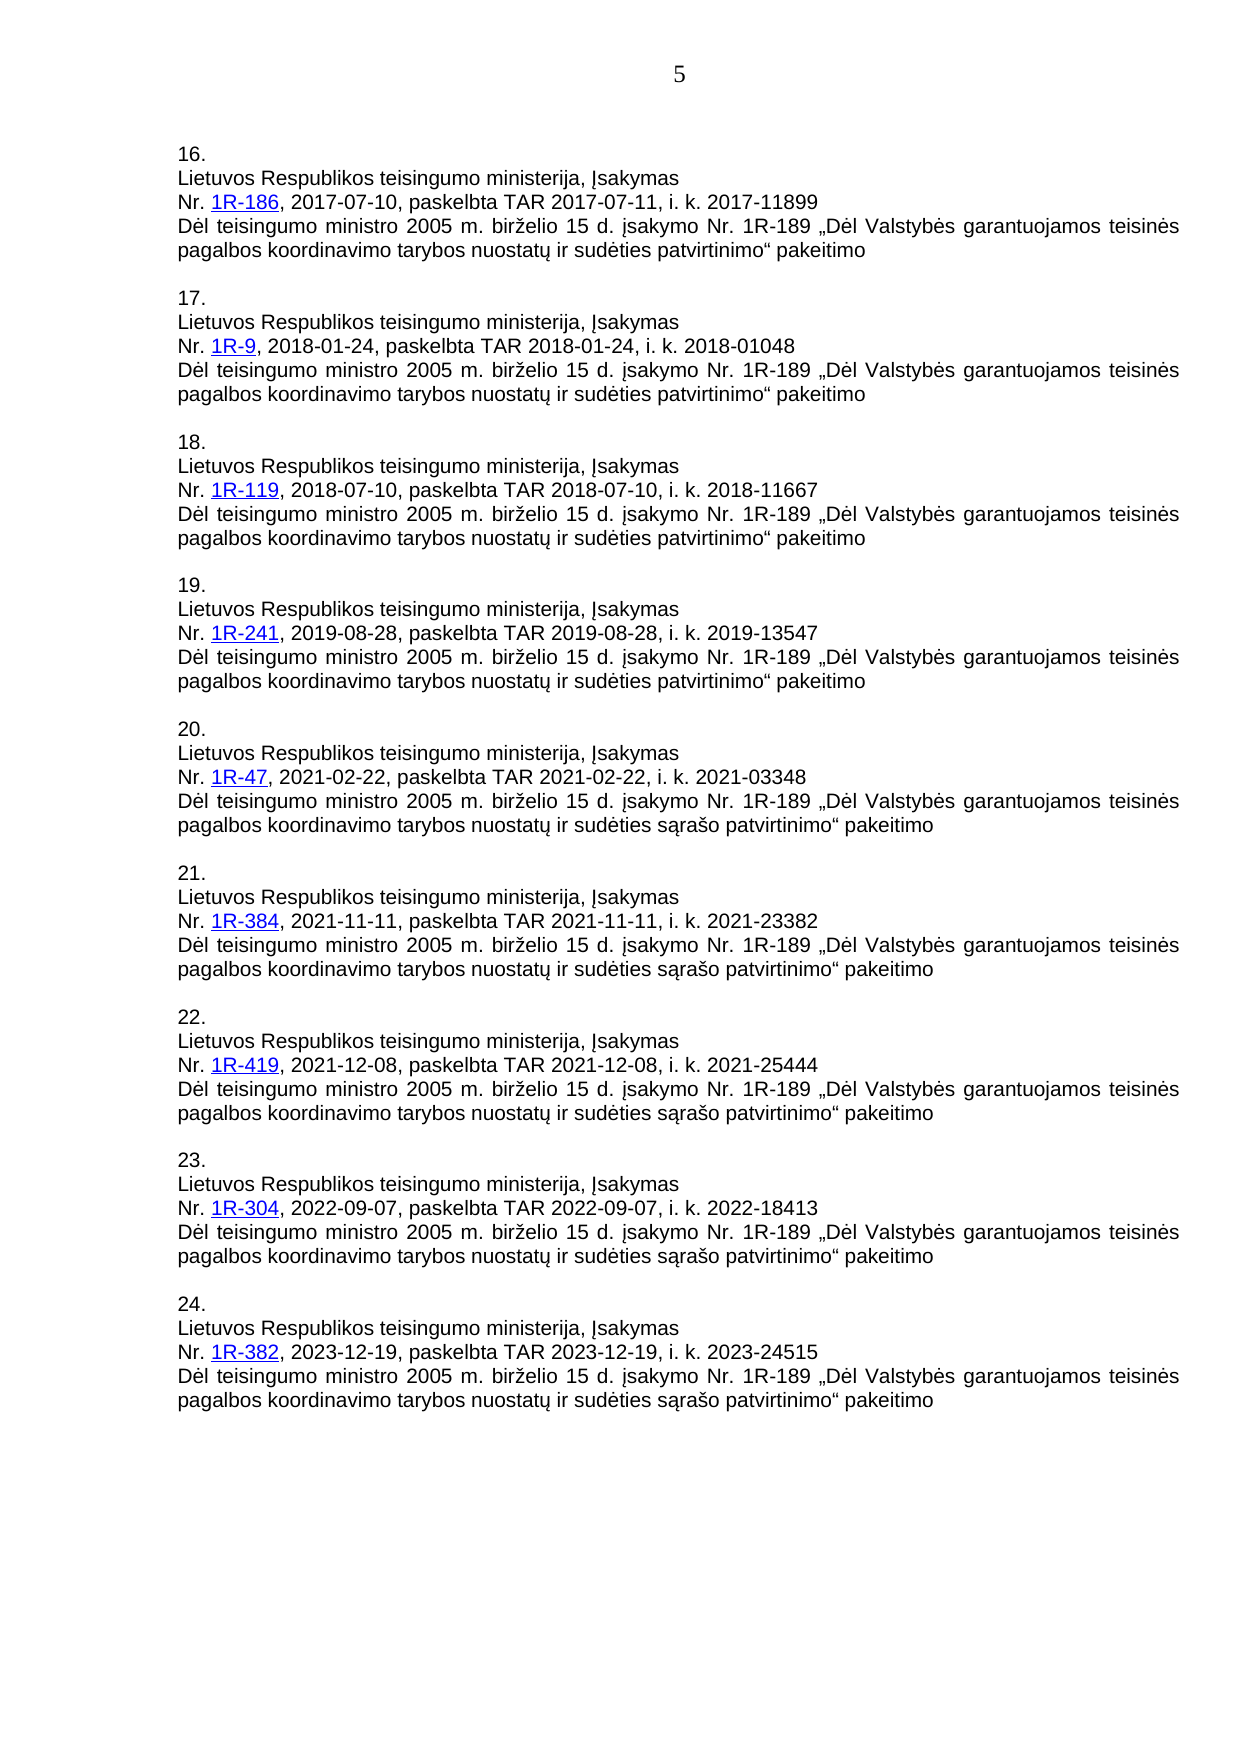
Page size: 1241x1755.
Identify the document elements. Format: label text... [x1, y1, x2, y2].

text Lietuvos Respublikos teisingumo ministerija, Įsakymas [177, 166, 1181, 190]
text Nr. 1R-304, 2022-09-07, paskelbta TAR 2022-09-07, i. k. 2022-18413 [177, 1196, 1181, 1220]
text Nr. 1R-382, 2023-12-19, paskelbta TAR 2023-12-19, i. k. 2023-24515 [177, 1340, 1181, 1364]
text 22. [177, 1004, 1181, 1028]
text Nr. 1R-384, 2021-11-11, paskelbta TAR 2021-11-11, i. k. 2021-23382 [177, 909, 1181, 933]
text Nr. 1R-186, 2017-07-10, paskelbta TAR 2017-07-11, i. k. 2017-11899 [177, 190, 1181, 214]
text Lietuvos Respublikos teisingumo ministerija, Įsakymas [177, 597, 1181, 621]
text 18. [177, 429, 1181, 453]
text Dėl teisingumo ministro 2005 m. birželio 15 d. įsakymo Nr. 1R-189 „Dėl Valstybės garantuojamos teisinės pagalbos koordinavimo tarybos nuostatų ir sudėties sąrašo patvirtinimo“ pakeitimo [177, 789, 1181, 837]
text 23. [177, 1148, 1181, 1172]
text Nr. 1R-419, 2021-12-08, paskelbta TAR 2021-12-08, i. k. 2021-25444 [177, 1052, 1181, 1076]
text Nr. 1R-47, 2021-02-22, paskelbta TAR 2021-02-22, i. k. 2021-03348 [177, 765, 1181, 789]
text Lietuvos Respublikos teisingumo ministerija, Įsakymas [177, 1028, 1181, 1052]
text Dėl teisingumo ministro 2005 m. birželio 15 d. įsakymo Nr. 1R-189 „Dėl Valstybės garantuojamos teisinės pagalbos koordinavimo tarybos nuostatų ir sudėties sąrašo patvirtinimo“ pakeitimo [177, 1364, 1181, 1412]
text Dėl teisingumo ministro 2005 m. birželio 15 d. įsakymo Nr. 1R-189 „Dėl Valstybės garantuojamos teisinės pagalbos koordinavimo tarybos nuostatų ir sudėties sąrašo patvirtinimo“ pakeitimo [177, 1220, 1181, 1268]
text 20. [177, 717, 1181, 741]
text Dėl teisingumo ministro 2005 m. birželio 15 d. įsakymo Nr. 1R-189 „Dėl Valstybės garantuojamos teisinės pagalbos koordinavimo tarybos nuostatų ir sudėties patvirtinimo“ pakeitimo [177, 645, 1181, 693]
text Lietuvos Respublikos teisingumo ministerija, Įsakymas [177, 310, 1181, 334]
text 17. [177, 286, 1181, 310]
text Lietuvos Respublikos teisingumo ministerija, Įsakymas [177, 453, 1181, 477]
text Dėl teisingumo ministro 2005 m. birželio 15 d. įsakymo Nr. 1R-189 „Dėl Valstybės garantuojamos teisinės pagalbos koordinavimo tarybos nuostatų ir sudėties sąrašo patvirtinimo“ pakeitimo [177, 933, 1181, 981]
text 24. [177, 1292, 1181, 1316]
text Dėl teisingumo ministro 2005 m. birželio 15 d. įsakymo Nr. 1R-189 „Dėl Valstybės garantuojamos teisinės pagalbos koordinavimo tarybos nuostatų ir sudėties sąrašo patvirtinimo“ pakeitimo [177, 1076, 1181, 1124]
text Lietuvos Respublikos teisingumo ministerija, Įsakymas [177, 741, 1181, 765]
text Nr. 1R-119, 2018-07-10, paskelbta TAR 2018-07-10, i. k. 2018-11667 [177, 477, 1181, 501]
text Dėl teisingumo ministro 2005 m. birželio 15 d. įsakymo Nr. 1R-189 „Dėl Valstybės garantuojamos teisinės pagalbos koordinavimo tarybos nuostatų ir sudėties patvirtinimo“ pakeitimo [177, 214, 1181, 262]
text 21. [177, 861, 1181, 885]
text Nr. 1R-241, 2019-08-28, paskelbta TAR 2019-08-28, i. k. 2019-13547 [177, 621, 1181, 645]
text Lietuvos Respublikos teisingumo ministerija, Įsakymas [177, 1316, 1181, 1340]
text 16. [177, 142, 1181, 166]
text Lietuvos Respublikos teisingumo ministerija, Įsakymas [177, 885, 1181, 909]
text Nr. 1R-9, 2018-01-24, paskelbta TAR 2018-01-24, i. k. 2018-01048 [177, 334, 1181, 358]
text Dėl teisingumo ministro 2005 m. birželio 15 d. įsakymo Nr. 1R-189 „Dėl Valstybės garantuojamos teisinės pagalbos koordinavimo tarybos nuostatų ir sudėties patvirtinimo“ pakeitimo [177, 501, 1181, 549]
text 19. [177, 573, 1181, 597]
text Dėl teisingumo ministro 2005 m. birželio 15 d. įsakymo Nr. 1R-189 „Dėl Valstybės garantuojamos teisinės pagalbos koordinavimo tarybos nuostatų ir sudėties patvirtinimo“ pakeitimo [177, 358, 1181, 406]
text Lietuvos Respublikos teisingumo ministerija, Įsakymas [177, 1172, 1181, 1196]
